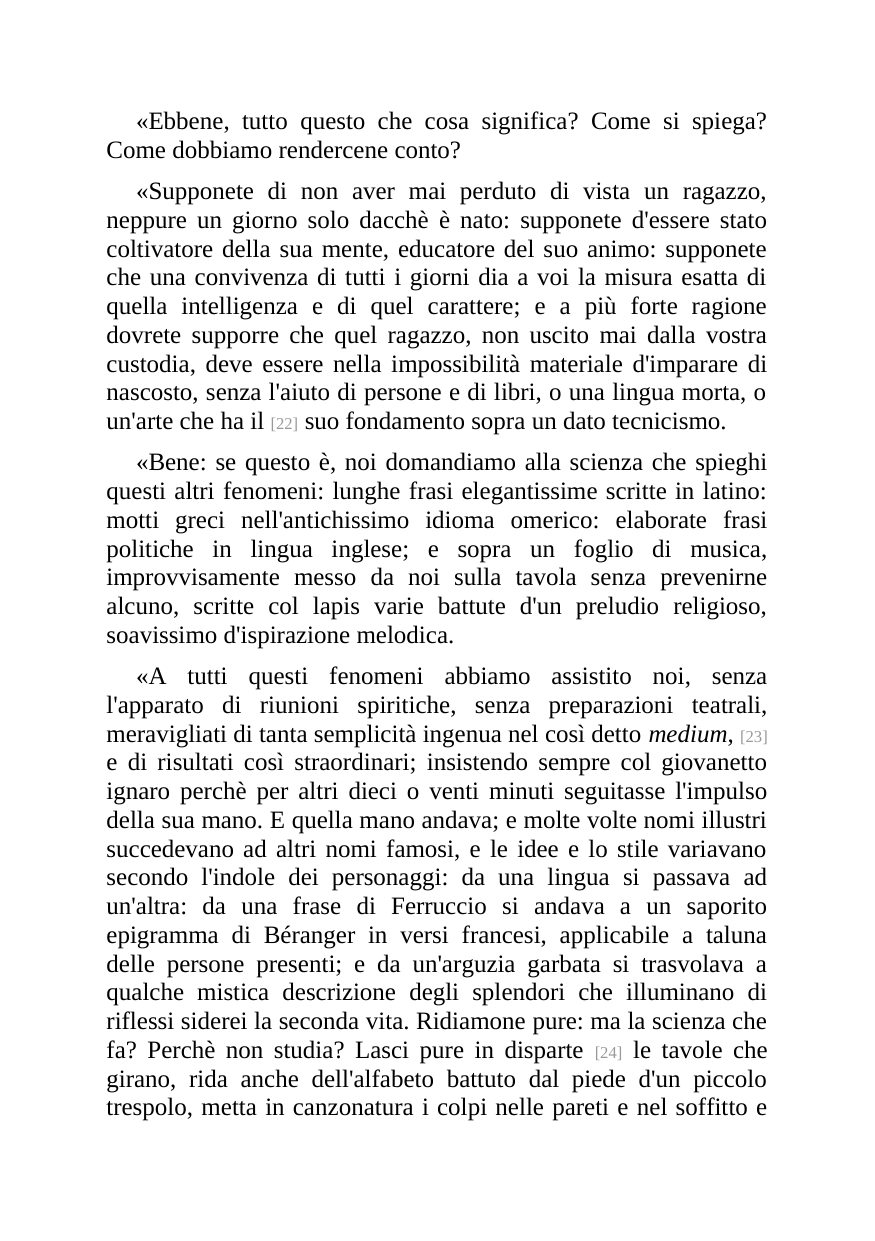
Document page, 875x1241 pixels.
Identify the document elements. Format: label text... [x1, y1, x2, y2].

text «Supponete di non aver mai perduto di vista un ragazzo, neppure un giorno solo dacchè è nato: supponete d'essere stato coltivatore della sua mente, educatore del suo animo: supponete che una convivenza di tutti i giorni dia a voi la misura esatta di quella intelligenza e di quel carattere; e a più forte ragione dovrete supporre che quel ragazzo, non uscito mai dalla vostra custodia, deve essere nella impossibilità materiale d'imparare di nascosto, senza l'aiuto di persone e di libri, o una lingua morta, o un'arte che ha il [22] suo fondamento sopra un dato tecnicismo. [106, 176, 768, 435]
text «A tutti questi fenomeni abbiamo assistito noi, senza l'apparato di riunioni spiritiche, senza preparazioni teatrali, meravigliati di tanta semplicità ingenua nel così detto medium, [23] e di risultati così straordinari; insistendo sempre col giovanetto ignaro perchè per altri dieci o venti minuti seguitasse l'impulso della sua mano. E quella mano andava; e molte volte nomi illustri succedevano ad altri nomi famosi, e le idee e lo stile variavano secondo l'indole dei personaggi: da una lingua si passava ad un'altra: da una frase di Ferruccio si andava a un saporito epigramma di Béranger in versi francesi, applicabile a taluna delle persone presenti; e da un'arguzia garbata si trasvolava a qualche mistica descrizione degli splendori che illuminano di riflessi siderei la seconda vita. Ridiamone pure: ma la scienza che fa? Perchè non studia? Lasci pure in disparte [24] le tavole che girano, rida anche dell'alfabeto battuto dal piede d'un piccolo trespolo, metta in canzonatura i colpi nelle pareti e nel soffitto e [106, 661, 768, 1121]
text «Ebbene, tutto questo che cosa significa? Come si spiega? Come dobbiamo rendercene conto? [106, 106, 768, 164]
text «Bene: se questo è, noi domandiamo alla scienza che spieghi questi altri fenomeni: lunghe frasi elegantissime scritte in latino: motti greci nell'antichissimo idioma omerico: elaborate frasi politiche in lingua inglese; e sopra un foglio di musica, improvvisamente messo da noi sulla tavola senza prevenirne alcuno, scritte col lapis varie battute d'un preludio religioso, soavissimo d'ispirazione melodica. [106, 447, 768, 649]
